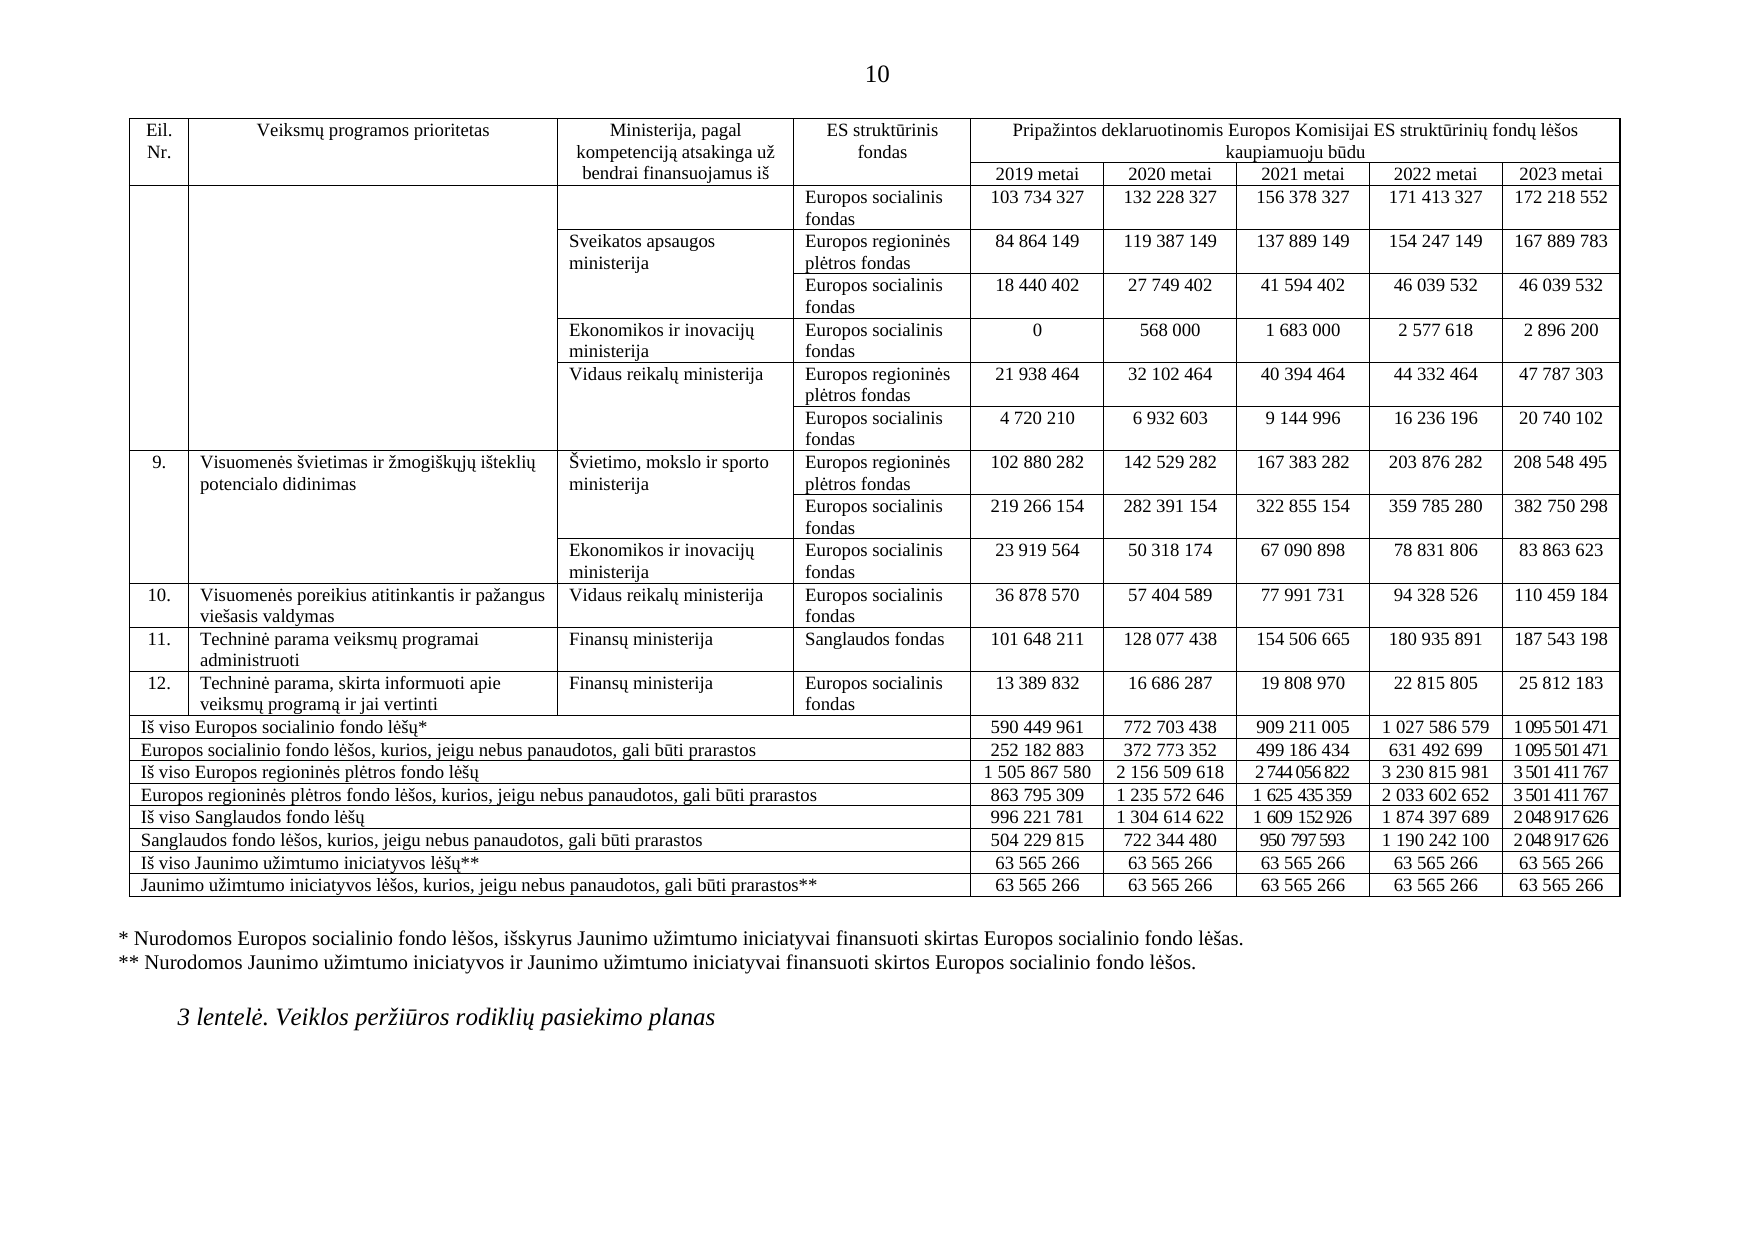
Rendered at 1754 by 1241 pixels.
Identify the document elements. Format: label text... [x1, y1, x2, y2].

table_cell 3 501 411 767 [1503, 761, 1619, 783]
table_cell 20 740 102 [1503, 407, 1619, 450]
table_cell 187 543 198 [1503, 628, 1619, 671]
table_cell 22 815 805 [1370, 672, 1502, 715]
table_cell [130, 186, 188, 229]
table_cell 590 449 961 [971, 716, 1103, 737]
table_cell Europos socialinis fondas [794, 495, 970, 538]
table_cell 219 266 154 [971, 495, 1103, 538]
table_cell 2020 metai [1104, 163, 1236, 185]
table_cell 372 773 352 [1104, 739, 1236, 760]
table_cell 1 027 586 579 [1370, 716, 1502, 737]
table_cell 1 304 614 622 [1104, 806, 1236, 828]
table_cell Vidaus reikalų ministerija [558, 363, 793, 450]
table_cell 137 889 149 [1237, 230, 1369, 273]
table_cell 36 878 570 [971, 584, 1103, 627]
table_cell 21 938 464 [971, 363, 1103, 406]
table_cell [130, 318, 188, 362]
table_cell 631 492 699 [1370, 739, 1502, 760]
table_cell 13 389 832 [971, 672, 1103, 715]
table_cell 2 744 056 822 [1237, 761, 1369, 783]
table_cell 63 565 266 [971, 852, 1103, 873]
table_cell 12. [130, 672, 188, 715]
table_cell 63 565 266 [1503, 874, 1619, 896]
table_cell 11. [130, 628, 188, 671]
table_cell 282 391 154 [1104, 495, 1236, 538]
table_cell Europos regioninės plėtros fondas [794, 451, 970, 494]
table_cell Sveikatos apsaugos ministerija [558, 230, 793, 317]
table_cell 84 864 149 [971, 230, 1103, 273]
table_cell 171 413 327 [1370, 186, 1502, 229]
table_cell 996 221 781 [971, 806, 1103, 828]
table_cell 25 812 183 [1503, 672, 1619, 715]
table_cell 2021 metai [1237, 163, 1369, 185]
text 3 lentelė. Veiklos peržiūros rodiklių pasiekimo planas [177, 1002, 1526, 1031]
table_cell 2019 metai [971, 163, 1103, 185]
table_cell Sanglaudos fondo lėšos, kurios, jeigu nebus panaudotos, gali būti prarastos [130, 829, 970, 851]
table_cell 46 039 532 [1503, 274, 1619, 317]
table_cell 63 565 266 [1104, 874, 1236, 896]
table_cell Iš viso Sanglaudos fondo lėšų [130, 806, 970, 828]
table_cell 1 505 867 580 [971, 761, 1103, 783]
table_cell 110 459 184 [1503, 584, 1619, 627]
table_cell 568 000 [1104, 319, 1236, 362]
table_cell 63 565 266 [1237, 874, 1369, 896]
table_cell 57 404 589 [1104, 584, 1236, 627]
table_cell 142 529 282 [1104, 451, 1236, 494]
table_cell [189, 362, 557, 406]
table_cell 2 048 917 626 [1503, 806, 1619, 828]
table_cell 27 749 402 [1104, 274, 1236, 317]
table_cell Europos socialinis fondas [794, 407, 970, 450]
table_cell 101 648 211 [971, 628, 1103, 671]
table_cell 863 795 309 [971, 784, 1103, 805]
table_cell 18 440 402 [971, 274, 1103, 317]
table_cell Švietimo, mokslo ir sporto ministerija [558, 451, 793, 538]
table_cell 50 318 174 [1104, 539, 1236, 582]
table_header Veiksmų programos prioritetas [189, 119, 557, 185]
table_cell 77 991 731 [1237, 584, 1369, 627]
table_cell 63 565 266 [971, 874, 1103, 896]
table_cell 63 565 266 [1104, 852, 1236, 873]
table_header Eil. Nr. [130, 119, 188, 185]
table_cell Europos socialinis fondas [794, 186, 970, 229]
table_cell Techninė parama, skirta informuoti apie veiksmų programą ir jai vertinti [189, 672, 557, 715]
table_cell 2 156 509 618 [1104, 761, 1236, 783]
table_cell [558, 186, 793, 229]
table_cell 41 594 402 [1237, 274, 1369, 317]
table_cell 0 [971, 319, 1103, 362]
table_cell Visuomenės poreikius atitinkantis ir pažangus viešasis valdymas [189, 584, 557, 627]
table_cell Europos regioninės plėtros fondo lėšos, kurios, jeigu nebus panaudotos, gali būti prarastos [130, 784, 970, 805]
table_cell 1 095 501 471 [1503, 739, 1619, 760]
table_cell Europos socialinis fondas [794, 539, 970, 582]
table_header Ministerija, pagal kompetenciją atsakinga už bendrai finansuojamus iš ES struktūrinių fondų lėšų ūkio sektorius [558, 119, 793, 185]
table_cell 63 565 266 [1237, 852, 1369, 873]
table_cell Finansų ministerija [558, 672, 793, 715]
table_cell Techninė parama veiksmų programai administruoti [189, 628, 557, 671]
table_cell 63 565 266 [1503, 852, 1619, 873]
table_cell 63 565 266 [1370, 874, 1502, 896]
table_cell 6 932 603 [1104, 407, 1236, 450]
table_cell 504 229 815 [971, 829, 1103, 851]
table_cell 2022 metai [1370, 163, 1502, 185]
table_cell 2 577 618 [1370, 319, 1502, 362]
table_cell 4 720 210 [971, 407, 1103, 450]
table_cell 19 808 970 [1237, 672, 1369, 715]
table_cell 2 896 200 [1503, 319, 1619, 362]
table_cell [130, 229, 188, 317]
table_cell 23 919 564 [971, 539, 1103, 582]
table_cell 772 703 438 [1104, 716, 1236, 737]
table_cell 180 935 891 [1370, 628, 1502, 671]
table_cell 722 344 480 [1104, 829, 1236, 851]
table_cell Iš viso Jaunimo užimtumo iniciatyvos lėšų** [130, 852, 970, 873]
table_cell 1 625 435 359 [1237, 784, 1369, 805]
table_cell Europos socialinis fondas [794, 672, 970, 715]
table_cell 44 332 464 [1370, 363, 1502, 406]
table_cell [189, 318, 557, 362]
table_cell 156 378 327 [1237, 186, 1369, 229]
table_cell Sanglaudos fondas [794, 628, 970, 671]
table_cell 208 548 495 [1503, 451, 1619, 494]
table_cell 499 186 434 [1237, 739, 1369, 760]
table_cell 3 501 411 767 [1503, 784, 1619, 805]
table_cell Ekonomikos ir inovacijų ministerija [558, 539, 793, 582]
table_header Pripažintos deklaruotinomis Europos Komisijai ES struktūrinių fondų lėšos kaupiamuoju būdu [971, 119, 1619, 162]
table_cell 32 102 464 [1104, 363, 1236, 406]
table_cell 132 228 327 [1104, 186, 1236, 229]
table_cell 167 383 282 [1237, 451, 1369, 494]
table_cell Jaunimo užimtumo iniciatyvos lėšos, kurios, jeigu nebus panaudotos, gali būti prarastos** [130, 874, 970, 896]
table_cell Europos socialinis fondas [794, 584, 970, 627]
table_cell 63 565 266 [1370, 852, 1502, 873]
table_cell 2 048 917 626 [1503, 829, 1619, 851]
table_cell 950 797 593 [1237, 829, 1369, 851]
table_cell 252 182 883 [971, 739, 1103, 760]
text ** Nurodomos Jaunimo užimtumo iniciatyvos ir Jaunimo užimtumo iniciatyvai finansuoti skirtos Europos socialinio fondo lėšos. [118, 949, 1526, 974]
table_cell 94 328 526 [1370, 584, 1502, 627]
table_cell 1 683 000 [1237, 319, 1369, 362]
table_cell 119 387 149 [1104, 230, 1236, 273]
table_cell 1 609 152 926 [1237, 806, 1369, 828]
table_cell Vidaus reikalų ministerija [558, 584, 793, 627]
table_cell Visuomenės švietimas ir žmogiškųjų išteklių potencialo didinimas [189, 451, 557, 582]
table_cell 1 874 397 689 [1370, 806, 1502, 828]
table_cell [130, 406, 188, 450]
table_cell 359 785 280 [1370, 495, 1502, 538]
table_cell 2 033 602 652 [1370, 784, 1502, 805]
table_cell 154 247 149 [1370, 230, 1502, 273]
table_cell 40 394 464 [1237, 363, 1369, 406]
table_cell [189, 186, 557, 229]
table_cell Iš viso Europos socialinio fondo lėšų* [130, 716, 970, 737]
text * Nurodomos Europos socialinio fondo lėšos, išskyrus Jaunimo užimtumo iniciatyvai finansuoti skirtas Europos socialinio fondo lėšas. [118, 926, 1636, 949]
table_cell 9. [130, 451, 188, 582]
table_cell 47 787 303 [1503, 363, 1619, 406]
table_cell 1 095 501 471 [1503, 716, 1619, 737]
table_cell Europos socialinis fondas [794, 319, 970, 362]
table_cell 322 855 154 [1237, 495, 1369, 538]
table_cell Ekonomikos ir inovacijų ministerija [558, 319, 793, 362]
table_cell 172 218 552 [1503, 186, 1619, 229]
table_cell Iš viso Europos regioninės plėtros fondo lėšų [130, 761, 970, 783]
table_cell 203 876 282 [1370, 451, 1502, 494]
table_cell 83 863 623 [1503, 539, 1619, 582]
table_cell Europos socialinio fondo lėšos, kurios, jeigu nebus panaudotos, gali būti prarastos [130, 739, 970, 760]
table_cell 154 506 665 [1237, 628, 1369, 671]
table_cell 103 734 327 [971, 186, 1103, 229]
table_cell Europos regioninės plėtros fondas [794, 230, 970, 273]
table_cell Finansų ministerija [558, 628, 793, 671]
table_cell 46 039 532 [1370, 274, 1502, 317]
table_cell 1 235 572 646 [1104, 784, 1236, 805]
table_cell 1 190 242 100 [1370, 829, 1502, 851]
table_cell Europos socialinis fondas [794, 274, 970, 317]
table_cell 78 831 806 [1370, 539, 1502, 582]
table_cell 16 236 196 [1370, 407, 1502, 450]
table_cell Europos regioninės plėtros fondas [794, 363, 970, 406]
table_cell 9 144 996 [1237, 407, 1369, 450]
table_cell 382 750 298 [1503, 495, 1619, 538]
table_cell 909 211 005 [1237, 716, 1369, 737]
table_cell [189, 406, 557, 450]
table_cell [189, 229, 557, 317]
table_cell 3 230 815 981 [1370, 761, 1502, 783]
table_cell 167 889 783 [1503, 230, 1619, 273]
table_cell 67 090 898 [1237, 539, 1369, 582]
table_cell 16 686 287 [1104, 672, 1236, 715]
table_cell 128 077 438 [1104, 628, 1236, 671]
table_cell [130, 362, 188, 406]
table_cell 2023 metai [1503, 163, 1619, 185]
table_cell 102 880 282 [971, 451, 1103, 494]
table_header ES struktūrinis fondas [794, 119, 970, 185]
table_cell 10. [130, 584, 188, 627]
